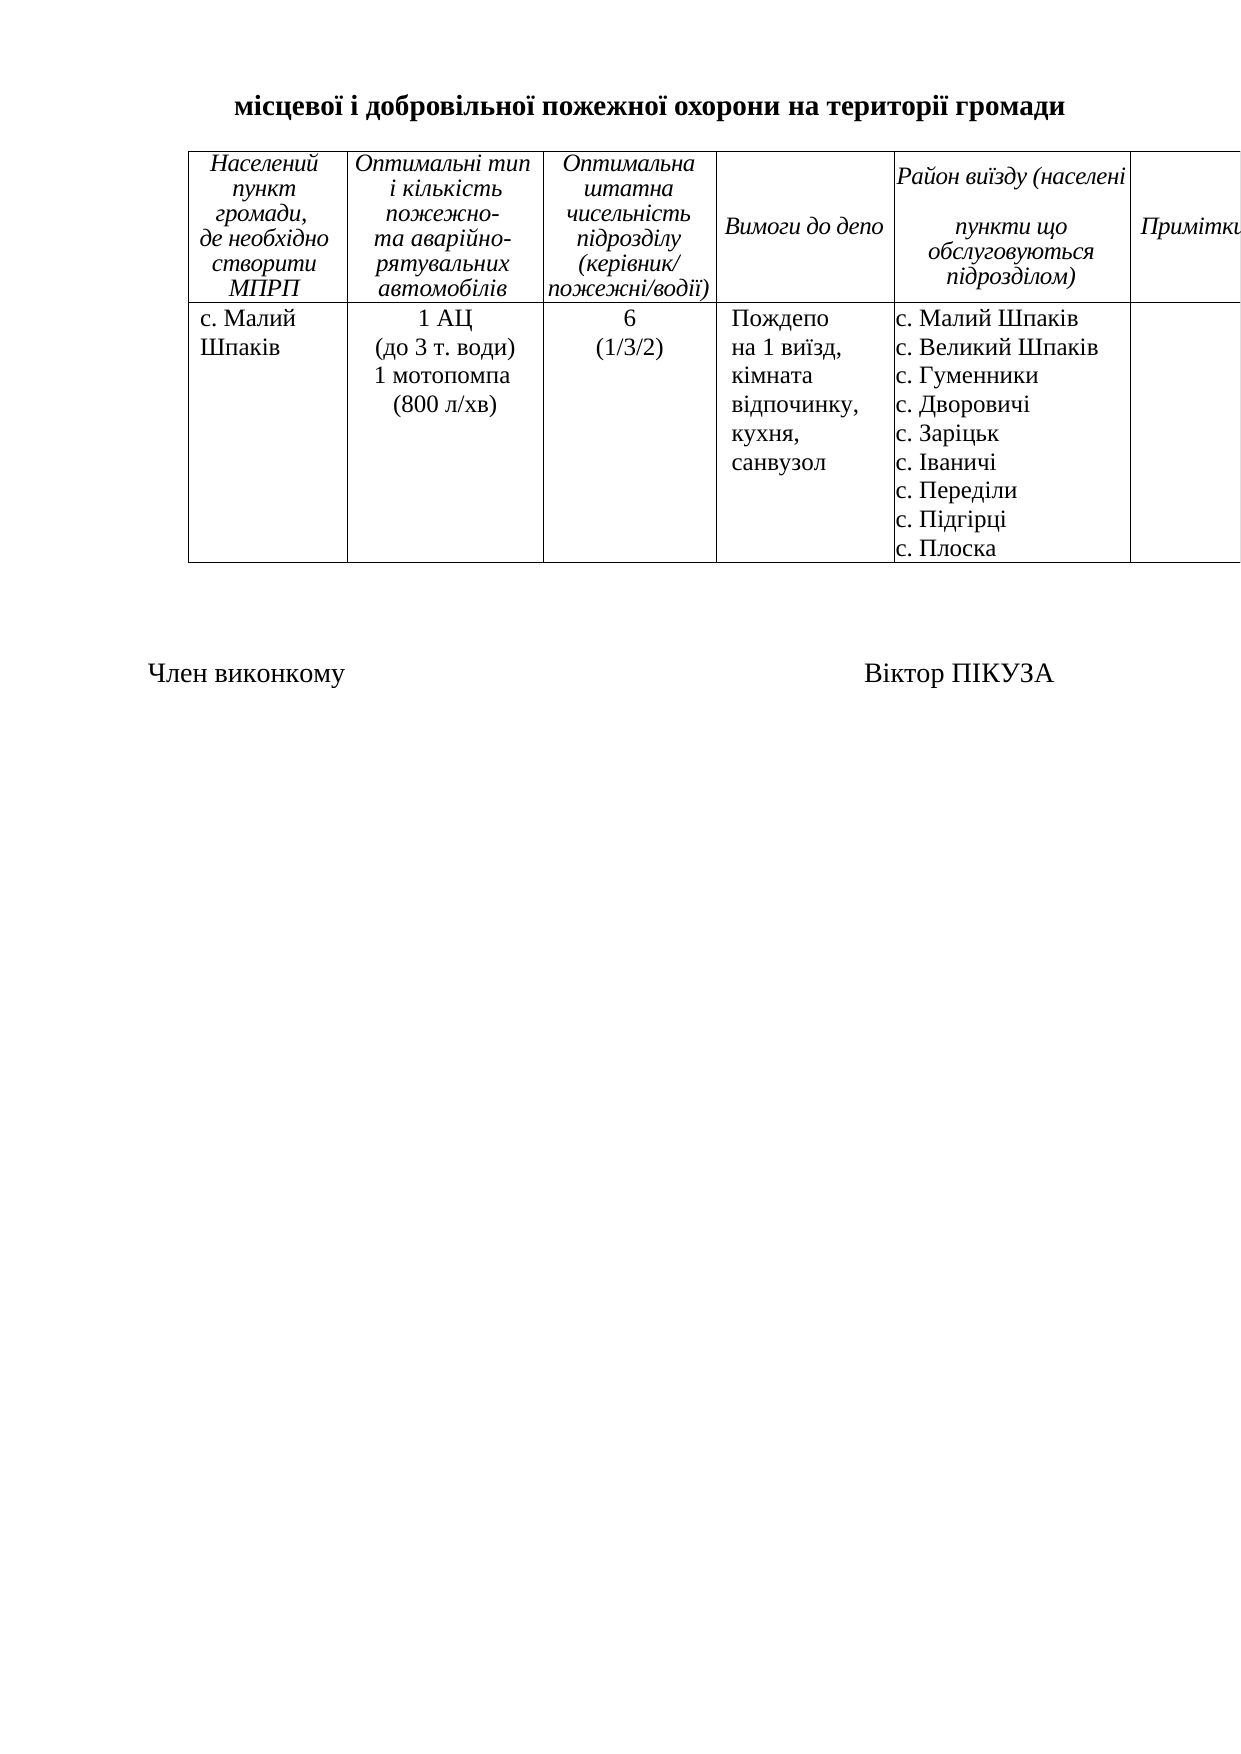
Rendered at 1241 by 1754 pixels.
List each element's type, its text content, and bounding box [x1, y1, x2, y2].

table_cell Пождепо на 1 виїзд, кімната відпочинку, кухня, санвузол [717, 303, 894, 562]
text Член виконкому Віктор ПІКУЗА [148, 656, 1152, 689]
table_header Примітки [1131, 152, 1240, 302]
table_cell [1131, 303, 1240, 562]
table_cell 6 (1/3/2) [544, 303, 716, 562]
table_cell с. Малий Шпаків [189, 303, 347, 562]
table_header Оптимальні тип і кількість пожежно- та аварійно-рятувальних автомобілів [348, 152, 543, 302]
table_header Населений пункт громади, де необхідно створити МПРП [189, 152, 347, 302]
table_header Оптимальна штатна чисельність підрозділу (керівник/ пожежні/водії) [544, 152, 716, 302]
table_header Район виїзду (населені пункти що обслуговуються підрозділом) [895, 152, 1130, 302]
table_cell с. Малий Шпаків с. Великий Шпаків с. Гуменники с. Дворовичі с. Заріцьк с. Іваничі с. Переділи с. Підгірці с. Плоска [895, 303, 1130, 562]
text місцевої і добровільної пожежної охорони на території громади [148, 88, 1152, 122]
table_cell 1 АЦ (до 3 т. води) 1 мотопомпа (800 л/хв) [348, 303, 543, 562]
table_header Вимоги до депо [717, 152, 894, 302]
